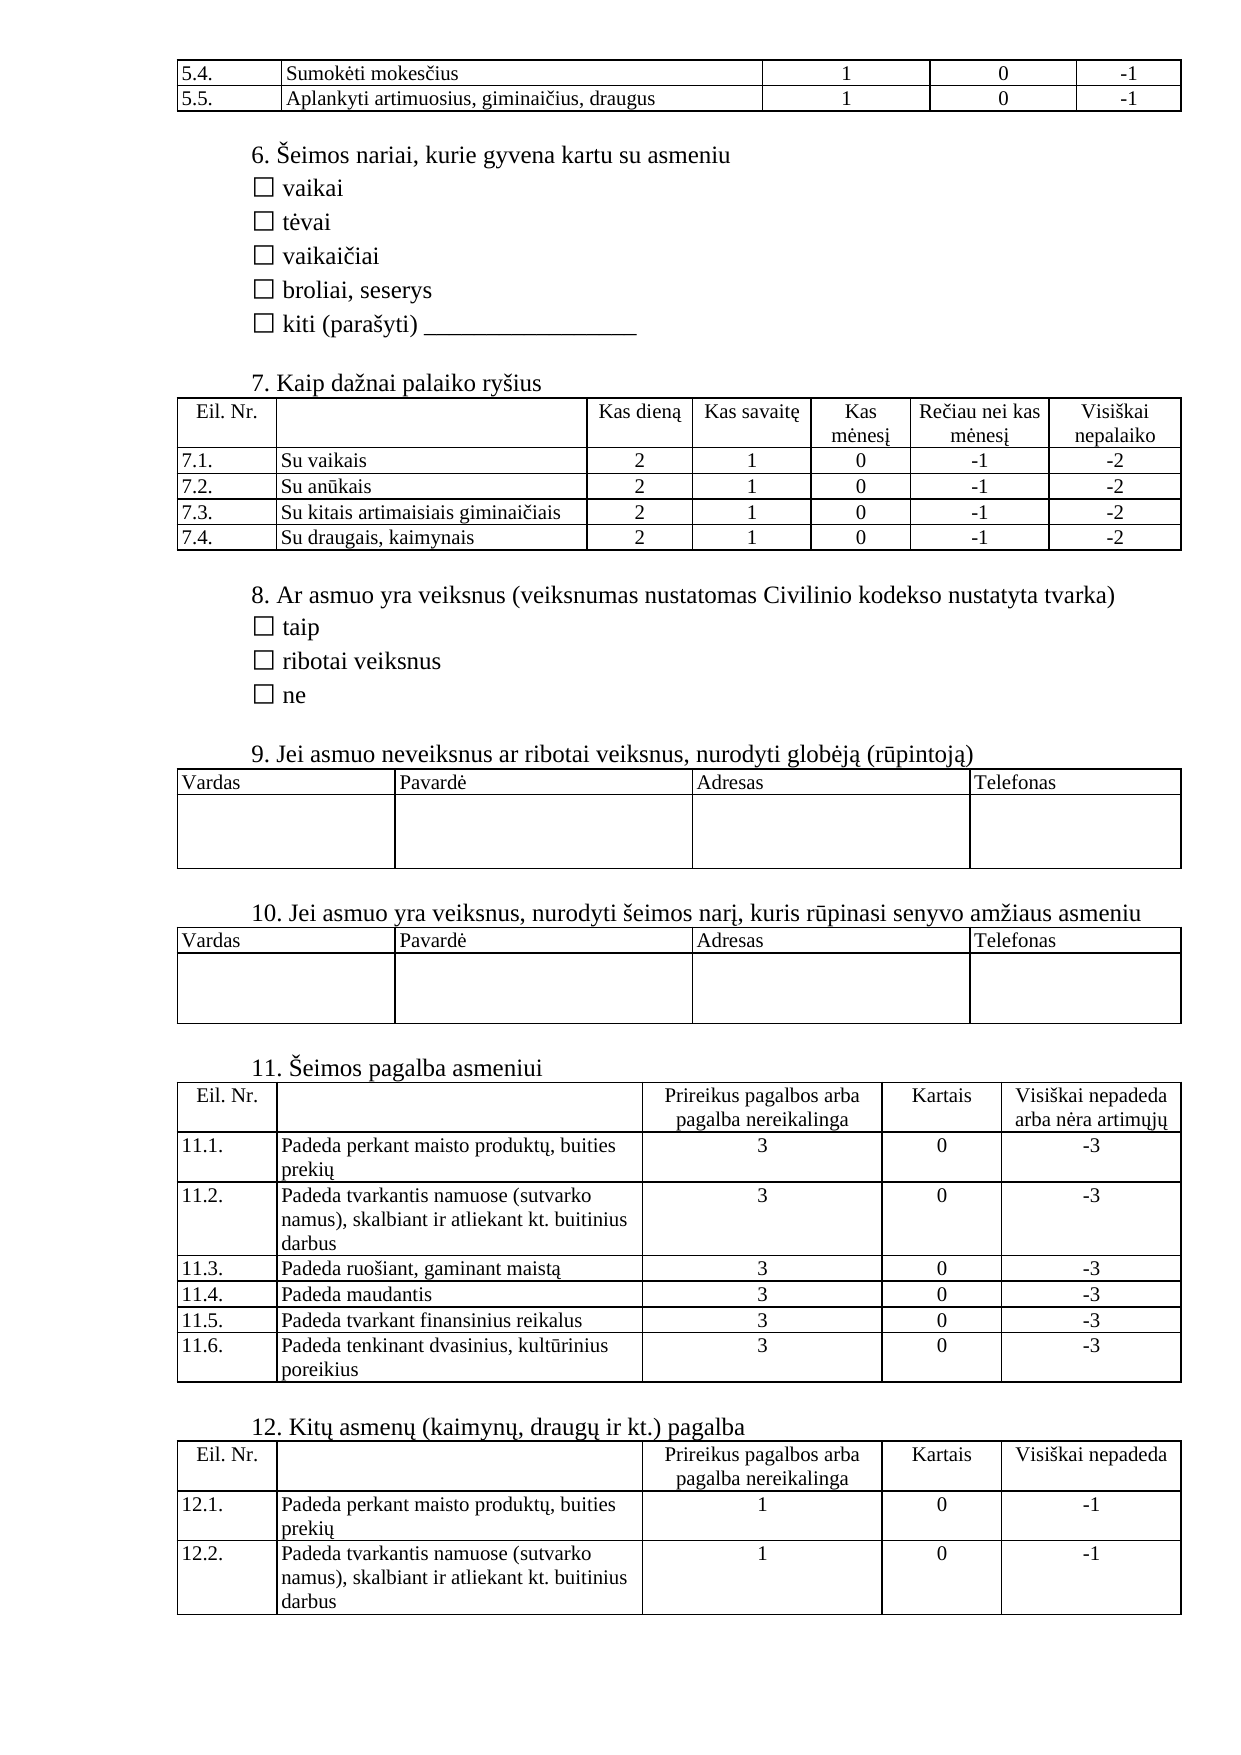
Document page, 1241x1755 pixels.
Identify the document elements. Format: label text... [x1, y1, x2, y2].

table_cell 11.2. [178, 1183, 276, 1255]
table_cell 0 [883, 1183, 1001, 1255]
table_cell [971, 795, 1180, 867]
table_header Visiškai nepadeda [1002, 1442, 1180, 1490]
table_cell 3 [643, 1183, 881, 1255]
table_cell 7.1. [272, 448, 276, 472]
table_cell [971, 954, 1180, 1022]
table_header Eil. Nr. [178, 1442, 276, 1490]
table_header [278, 1083, 642, 1131]
table_cell 1 [693, 474, 697, 498]
table_cell 7.2. [272, 474, 276, 498]
table_cell [693, 795, 969, 867]
text 6. Šeimos nariai, kurie gyvena kartu su asmeniu [177, 141, 1181, 169]
table_cell 3 [643, 1256, 647, 1280]
table_cell -1 [1077, 61, 1081, 85]
table_cell -1 [1002, 1492, 1180, 1540]
table_cell 0 [1072, 86, 1076, 110]
table_cell 0 [1072, 61, 1076, 85]
table_cell 2 [688, 474, 692, 498]
table_cell 0 [997, 1308, 1001, 1332]
table_cell -3 [1002, 1282, 1006, 1306]
table_cell 0 [906, 474, 910, 498]
text ⬜ taip [177, 608, 1181, 642]
text 12. Kitų asmenų (kaimynų, draugų ir kt.) pagalba [177, 1412, 1181, 1440]
text ⬜ broliai, seserys [177, 272, 1181, 306]
table_cell 5.5. [277, 86, 281, 110]
table_cell 12.1. [178, 1492, 276, 1540]
table_cell 0 [906, 525, 910, 549]
table_cell 12.2. [178, 1541, 276, 1613]
table_cell -3 [1002, 1133, 1180, 1181]
table_cell -3 [1002, 1183, 1180, 1255]
table_header Kartais [883, 1083, 1001, 1131]
text ⬜ ribotai veiksnus [177, 642, 1181, 677]
text ⬜ vaikaičiai [177, 237, 1181, 272]
table_cell -1 [1002, 1541, 1180, 1613]
table_cell 1 [693, 500, 697, 524]
table_header [277, 399, 586, 447]
table_header [278, 1442, 642, 1490]
table_cell [693, 954, 969, 1022]
table_cell -3 [1002, 1256, 1006, 1280]
table_cell 3 [643, 1333, 881, 1381]
table_header Kartais [883, 1442, 1001, 1490]
table_cell 0 [997, 1282, 1001, 1306]
table_cell -3 [1002, 1308, 1006, 1332]
table_cell 3 [643, 1133, 881, 1181]
table_cell 1 [643, 1492, 881, 1540]
text ⬜ tėvai [177, 203, 1181, 237]
table_cell 2 [688, 500, 692, 524]
table_cell 5.4. [277, 61, 281, 85]
table_cell 11.6. [178, 1333, 276, 1381]
text 10. Jei asmuo yra veiksnus, nurodyti šeimos narį, kuris rūpinasi senyvo amžiaus asmeniu [177, 898, 1181, 927]
table_cell -1 [1077, 86, 1081, 110]
text ⬜ kiti (parašyti) _________________ [177, 306, 1181, 340]
table_cell 1 [763, 61, 767, 85]
text 9. Jei asmuo neveiksnus ar ribotai veiksnus, nurodyti globėją (rūpintoją) [177, 739, 1181, 768]
text 11. Šeimos pagalba asmeniui [177, 1053, 1181, 1082]
text 7. Kaip dažnai palaiko ryšius [177, 368, 1181, 397]
table_cell 0 [906, 448, 910, 472]
table_header Kas savaitę [693, 399, 810, 447]
table_cell 0 [906, 500, 910, 524]
table_cell -3 [1002, 1333, 1180, 1381]
table_cell 1 [693, 448, 697, 472]
table_cell 0 [997, 1256, 1001, 1280]
table_header Kas dieną [588, 399, 692, 447]
table_cell 0 [883, 1492, 1001, 1540]
table_cell 0 [883, 1541, 1001, 1613]
table_cell [178, 954, 394, 1022]
table_cell 0 [883, 1133, 1001, 1181]
table_cell 7.4. [272, 525, 276, 549]
table_cell 1 [763, 86, 767, 110]
table_cell [396, 954, 692, 1022]
table_cell 2 [688, 525, 692, 549]
table_cell 11.1. [178, 1133, 276, 1181]
table_cell 0 [883, 1333, 1001, 1381]
table_cell 3 [643, 1282, 647, 1306]
table_header Eil. Nr. [178, 399, 276, 447]
table_cell 2 [688, 448, 692, 472]
table_cell 3 [643, 1308, 647, 1332]
text ⬜ ne [177, 677, 1181, 711]
table_header Eil. Nr. [178, 1083, 276, 1131]
text 8. Ar asmuo yra veiksnus (veiksnumas nustatomas Civilinio kodekso nustatyta tvarka) [177, 580, 1181, 608]
table_cell [396, 795, 692, 867]
table_cell 1 [693, 525, 697, 549]
text ⬜ vaikai [177, 169, 1181, 203]
table_cell 1 [643, 1541, 881, 1613]
table_cell 7.3. [272, 500, 276, 524]
